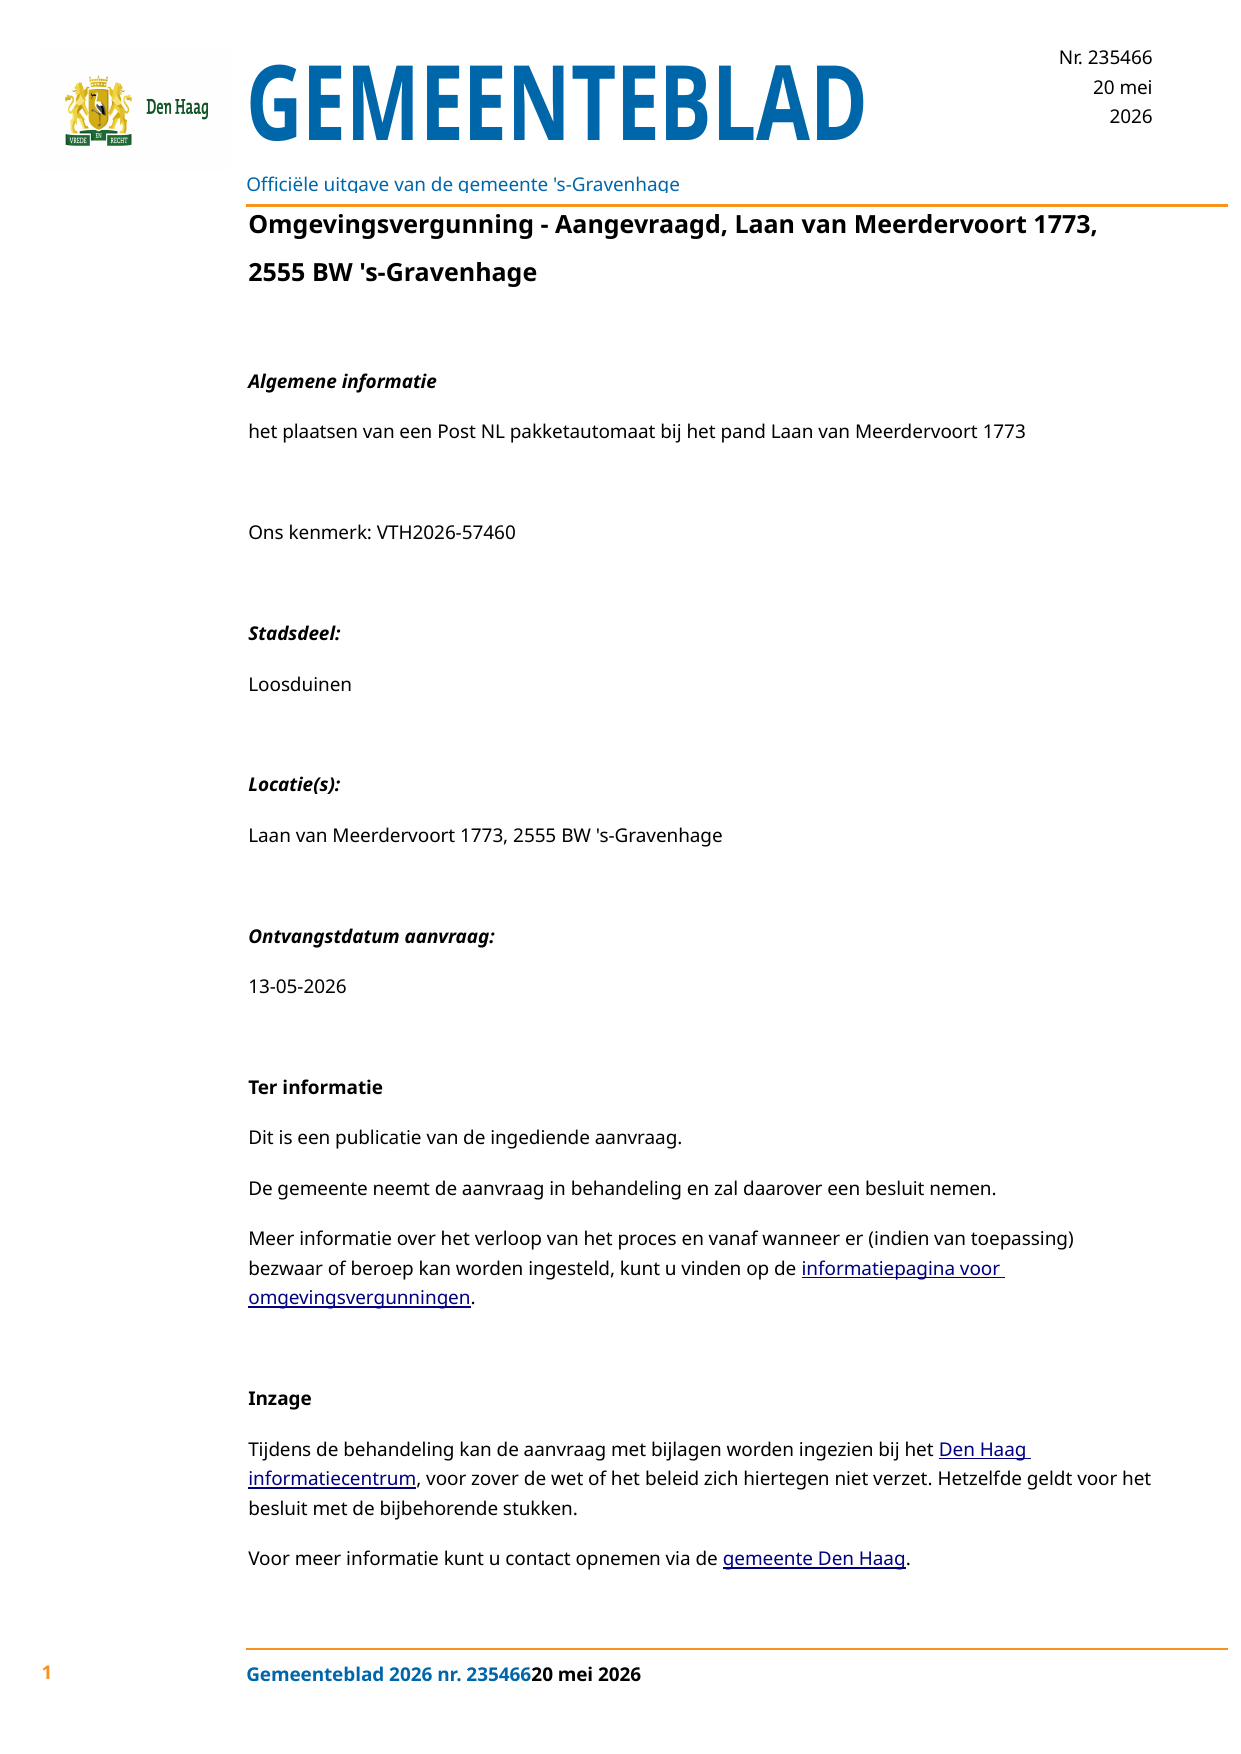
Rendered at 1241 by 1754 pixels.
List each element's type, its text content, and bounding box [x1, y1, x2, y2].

text Omgevingsvergunning - Aangevraagd, Laan van Meerdervoort 1773, 2555 BW 's-Gravenhage [248, 207, 1152, 288]
text Laan van Meerdervoort 1773, 2555 BW 's-Gravenhage [248, 822, 1152, 848]
text Locatie(s): [248, 772, 1152, 797]
text Ter informatie [248, 1074, 1152, 1100]
text 13-05-2026 [248, 973, 1152, 999]
text Dit is een publicatie van de ingediende aanvraag. [248, 1124, 1152, 1150]
text Ons kenmerk: VTH2026-57460 [248, 519, 1152, 545]
text Tijdens de behandeling kan de aanvraag met bijlagen worden ingezien bij het Den Haag informatiecentrum, voor zover de wet of het beleid zich hiertegen niet verzet. Hetzelfde geldt voor het besluit met de bijbehorende stukken. [248, 1436, 1152, 1521]
text Inzage [248, 1385, 1152, 1411]
text Meer informatie over het verloop van het proces en vanaf wanneer er (indien van toepassing) bezwaar of beroep kan worden ingesteld, kunt u vinden op de informatiepagina voor omgevingsvergunningen. [248, 1225, 1152, 1310]
text De gemeente neemt de aanvraag in behandeling en zal daarover een besluit nemen. [248, 1175, 1152, 1201]
text Algemene informatie [248, 368, 1152, 394]
text Voor meer informatie kunt u contact opnemen via de gemeente Den Haag. [248, 1545, 1152, 1571]
text Ontvangstdatum aanvraag: [248, 923, 1152, 949]
text Loosduinen [248, 671, 1152, 697]
text Stadsdeel: [248, 620, 1152, 646]
text het plaatsen van een Post NL pakketautomaat bij het pand Laan van Meerdervoort 1773 [248, 419, 1152, 444]
picture [41, 47, 231, 172]
